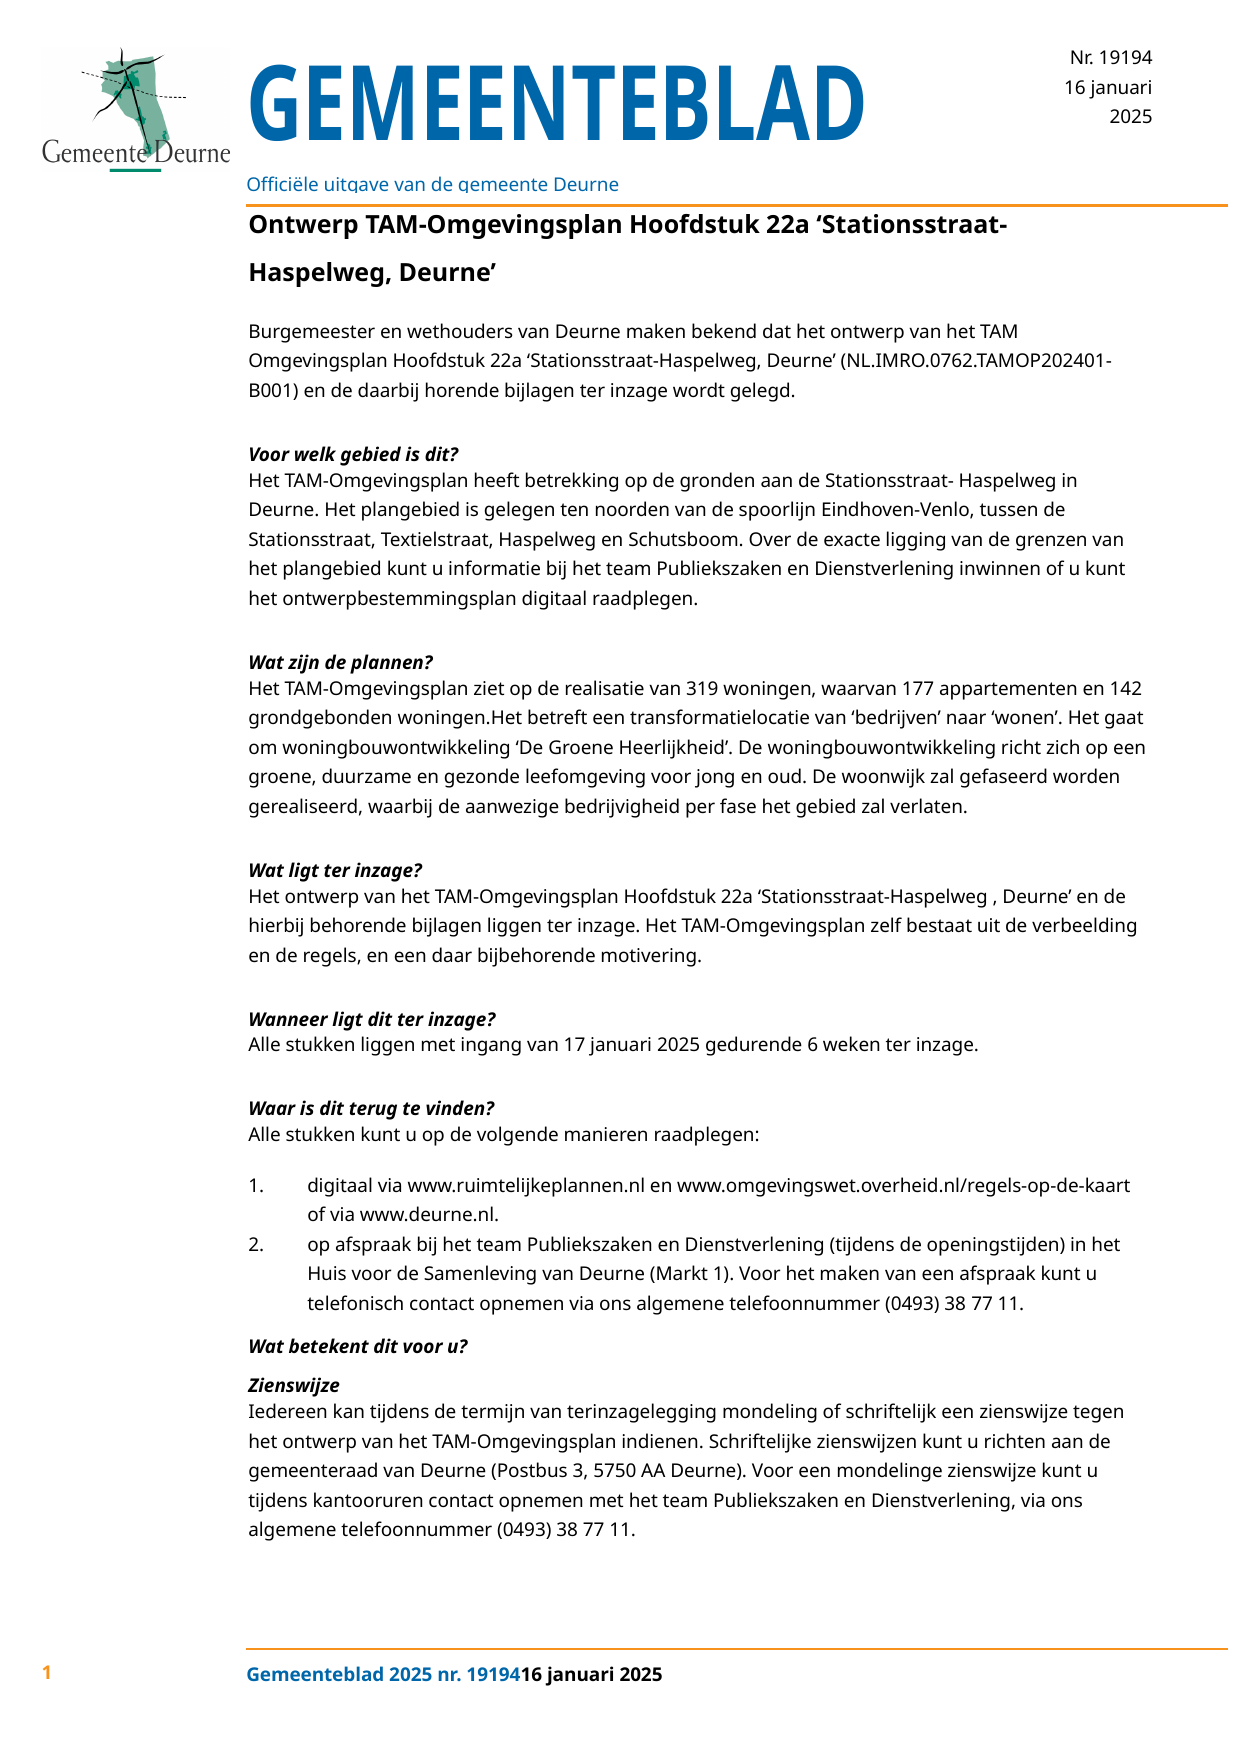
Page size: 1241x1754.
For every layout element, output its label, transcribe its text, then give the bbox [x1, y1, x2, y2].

text Alle stukken liggen met ingang van 17 januari 2025 gedurende 6 weken ter inzage. [248, 1032, 1152, 1057]
text Zienswijze [248, 1372, 1152, 1398]
list op afspraak bij het team Publiekszaken en Dienstverlening (tijdens de openingstijden) in het Huis voor de Samenleving van Deurne (Markt 1). Voor het maken van een afspraak kunt u telefonisch contact opnemen via ons algemene telefoonnummer (0493) 38 77 11. [248, 1231, 1152, 1316]
text Waar is dit terug te vinden? [248, 1096, 1152, 1121]
text Wat ligt ter inzage? [248, 857, 1152, 883]
text Voor welk gebied is dit? [248, 441, 1152, 467]
list digitaal via www.ruimtelijkeplannen.nl en www.omgevingswet.overheid.nl/regels-op-de-kaart of via www.deurne.nl. [248, 1172, 1152, 1227]
text Het TAM-Omgevingsplan ziet op de realisatie van 319 woningen, waarvan 177 appartementen en 142 grondgebonden woningen.Het betreft een transformatielocatie van ‘bedrijven’ naar ‘wonen’. Het gaat om woningbouwontwikkeling ‘De Groene Heerlijkheid’. De woningbouwontwikkeling richt zich op een groene, duurzame en gezonde leefomgeving voor jong en oud. De woonwijk zal gefaseerd worden gerealiseerd, waarbij de aanwezige bedrijvigheid per fase het gebied zal verlaten. [248, 675, 1152, 819]
text Wat betekent dit voor u? [248, 1333, 1152, 1359]
text Ontwerp TAM-Omgevingsplan Hoofdstuk 22a ‘Stationsstraat-Haspelweg, Deurne’ [248, 207, 1152, 288]
text Wat zijn de plannen? [248, 649, 1152, 675]
text Burgemeester en wethouders van Deurne maken bekend dat het ontwerp van het TAM Omgevingsplan Hoofdstuk 22a ‘Stationsstraat-Haspelweg, Deurne’ (NL.IMRO.0762.TAMOP202401-B001) en de daarbij horende bijlagen ter inzage wordt gelegd. [248, 318, 1152, 403]
text Wanneer ligt dit ter inzage? [248, 1006, 1152, 1032]
text Iedereen kan tijdens de termijn van terinzagelegging mondeling of schriftelijk een zienswijze tegen het ontwerp van het TAM-Omgevingsplan indienen. Schriftelijke zienswijzen kunt u richten aan de gemeenteraad van Deurne (Postbus 3, 5750 AA Deurne). Voor een mondelinge zienswijze kunt u tijdens kantooruren contact opnemen met het team Publiekszaken en Dienstverlening, via ons algemene telefoonnummer (0493) 38 77 11. [248, 1398, 1152, 1542]
text Het ontwerp van het TAM-Omgevingsplan Hoofdstuk 22a ‘Stationsstraat-Haspelweg , Deurne’ en de hierbij behorende bijlagen liggen ter inzage. Het TAM-Omgevingsplan zelf bestaat uit de verbeelding en de regels, en een daar bijbehorende motivering. [248, 883, 1152, 968]
text Alle stukken kunt u op de volgende manieren raadplegen: [248, 1121, 1152, 1147]
picture [41, 47, 231, 172]
text Het TAM-Omgevingsplan heeft betrekking op de gronden aan de Stationsstraat- Haspelweg in Deurne. Het plangebied is gelegen ten noorden van de spoorlijn Eindhoven-Venlo, tussen de Stationsstraat, Textielstraat, Haspelweg en Schutsboom. Over de exacte ligging van de grenzen van het plangebied kunt u informatie bij het team Publiekszaken en Dienstverlening inwinnen of u kunt het ontwerpbestemmingsplan digitaal raadplegen. [248, 467, 1152, 611]
